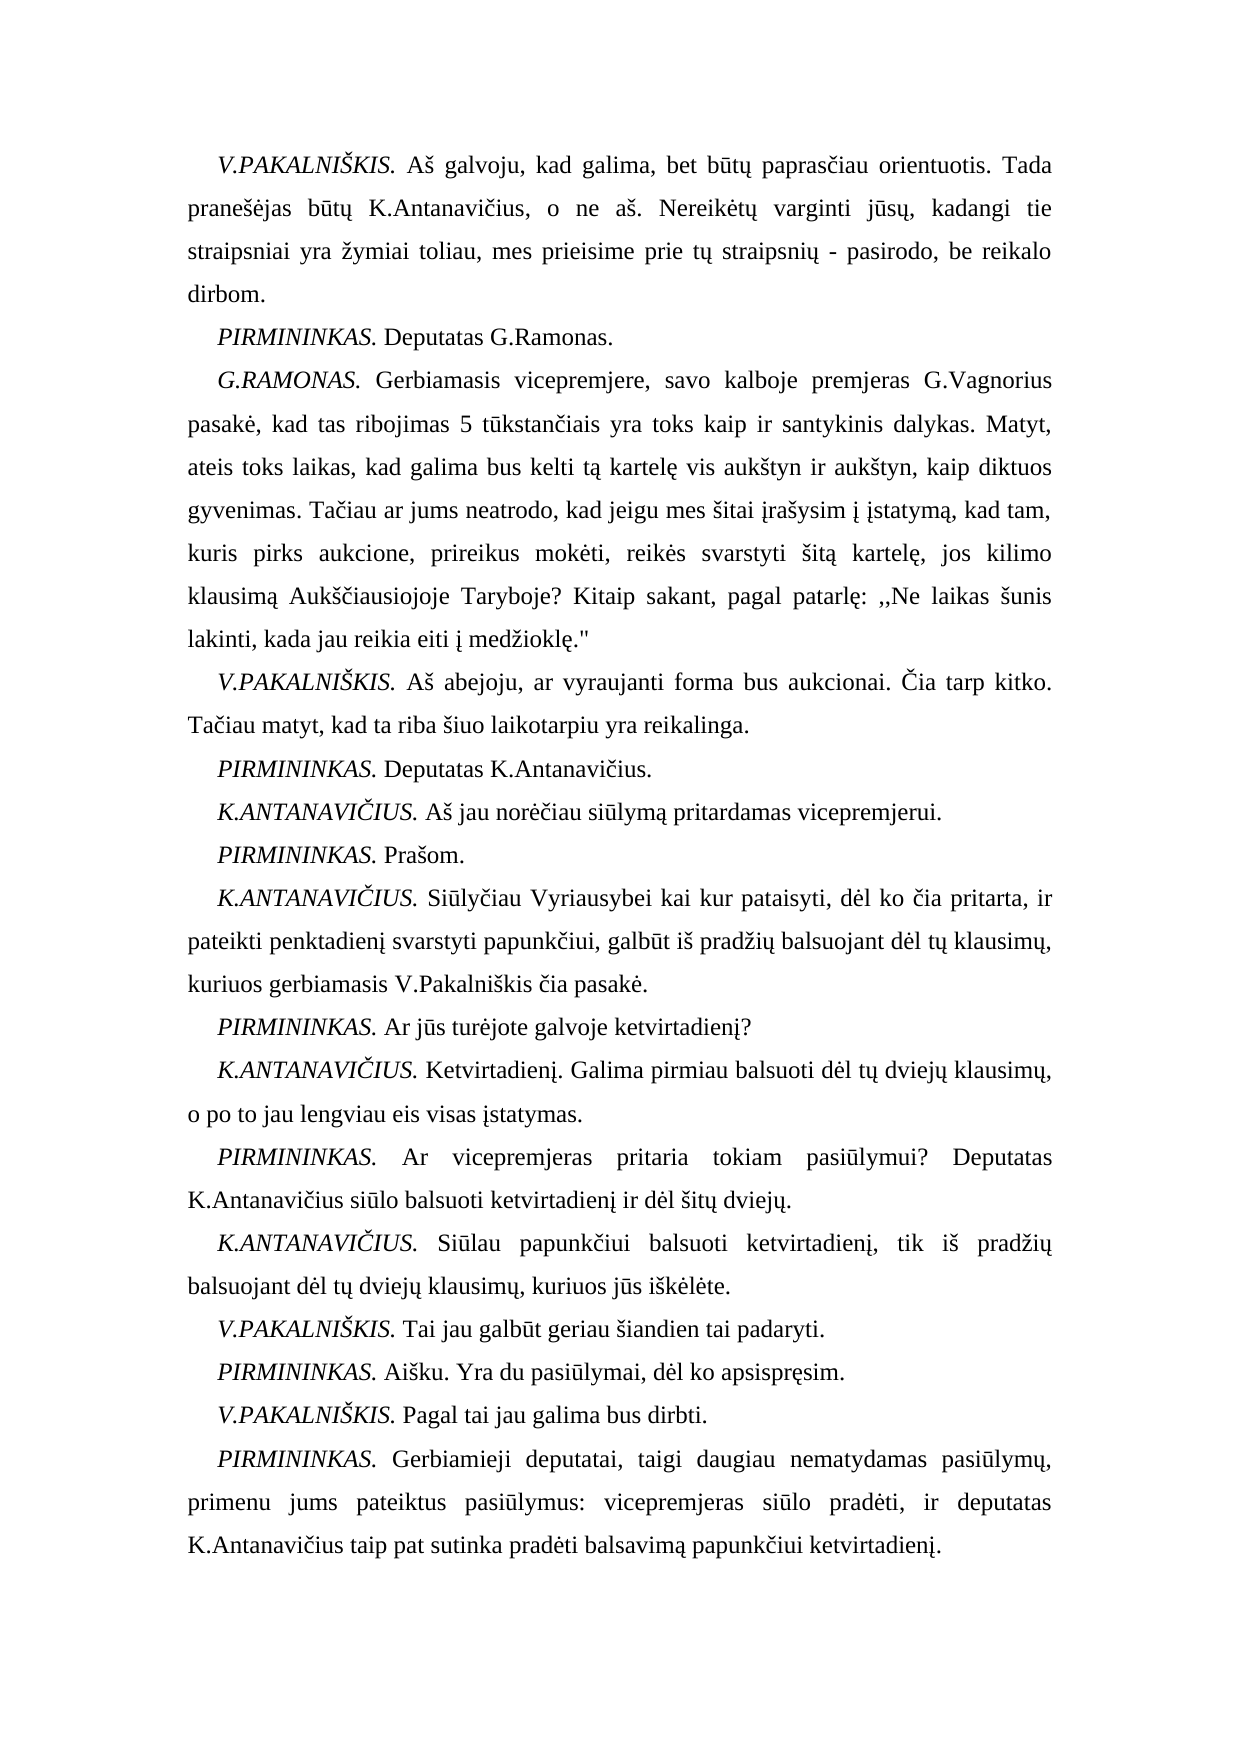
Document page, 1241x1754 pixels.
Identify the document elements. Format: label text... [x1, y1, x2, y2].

text V.PAKALNIŠKIS. Pagal tai jau galima bus dirbti. [187, 1401, 1053, 1429]
text K.ANTANAVIČIUS. Ketvirtadienį. Galima pirmiau balsuoti dėl tų dviejų klausimų, o po to jau lengviau eis visas įstatymas. [187, 1056, 1053, 1127]
text K.ANTANAVIČIUS. Siūlau papunkčiui balsuoti ketvirtadienį, tik iš pradžių balsuojant dėl tų dviejų klausimų, kuriuos jūs iškėlėte. [187, 1228, 1053, 1300]
text PIRMININKAS. Aišku. Yra du pasiūlymai, dėl ko apsispręsim. [187, 1357, 1053, 1386]
text PIRMININKAS. Deputatas G.Ramonas. [187, 322, 1053, 351]
text V.PAKALNIŠKIS. Aš abejoju, ar vyraujanti forma bus aukcionai. Čia tarp kitko. Tačiau matyt, kad ta riba šiuo laikotarpiu yra reikalinga. [187, 667, 1053, 739]
text PIRMININKAS. Gerbiamieji deputatai, taigi daugiau nematydamas pasiūlymų, primenu jums pateiktus pasiūlymus: vicepremjeras siūlo pradėti, ir deputatas K.Antanavičius taip pat sutinka pradėti balsavimą papunkčiui ketvirtadienį. [187, 1444, 1053, 1559]
text V.PAKALNIŠKIS. Aš galvoju, kad galima, bet būtų paprasčiau orientuotis. Tada pranešėjas būtų K.Antanavičius, o ne aš. Nereikėtų varginti jūsų, kadangi tie straipsniai yra žymiai toliau, mes prieisime prie tų straipsnių - pasirodo, be reikalo dirbom. [187, 150, 1053, 308]
text PIRMININKAS. Deputatas K.Antanavičius. [187, 754, 1053, 782]
text PIRMININKAS. Ar jūs turėjote galvoje ketvirtadienį? [187, 1012, 1053, 1041]
text PIRMININKAS. Ar vicepremjeras pritaria tokiam pasiūlymui? Deputatas K.Antanavičius siūlo balsuoti ketvirtadienį ir dėl šitų dviejų. [187, 1142, 1053, 1214]
text G.RAMONAS. Gerbiamasis vicepremjere, savo kalboje premjeras G.Vagnorius pasakė, kad tas ribojimas 5 tūkstančiais yra toks kaip ir santykinis dalykas. Matyt, ateis toks laikas, kad galima bus kelti tą kartelę vis aukštyn ir aukštyn, kaip diktuos gyvenimas. Tačiau ar jums neatrodo, kad jeigu mes šitai įrašysim į įstatymą, kad tam, kuris pirks aukcione, prireikus mokėti, reikės svarstyti šitą kartelę, jos kilimo klausimą Aukščiausiojoje Taryboje? Kitaip sakant, pagal patarlę: ,,Ne laikas šunis lakinti, kada jau reikia eiti į medžioklę." [187, 366, 1053, 653]
text PIRMININKAS. Prašom. [187, 840, 1053, 869]
text V.PAKALNIŠKIS. Tai jau galbūt geriau šiandien tai padaryti. [187, 1314, 1053, 1343]
text K.ANTANAVIČIUS. Siūlyčiau Vyriausybei kai kur pataisyti, dėl ko čia pritarta, ir pateikti penktadienį svarstyti papunkčiui, galbūt iš pradžių balsuojant dėl tų klausimų, kuriuos gerbiamasis V.Pakalniškis čia pasakė. [187, 883, 1053, 998]
text K.ANTANAVIČIUS. Aš jau norėčiau siūlymą pritardamas vicepremjerui. [187, 797, 1053, 826]
